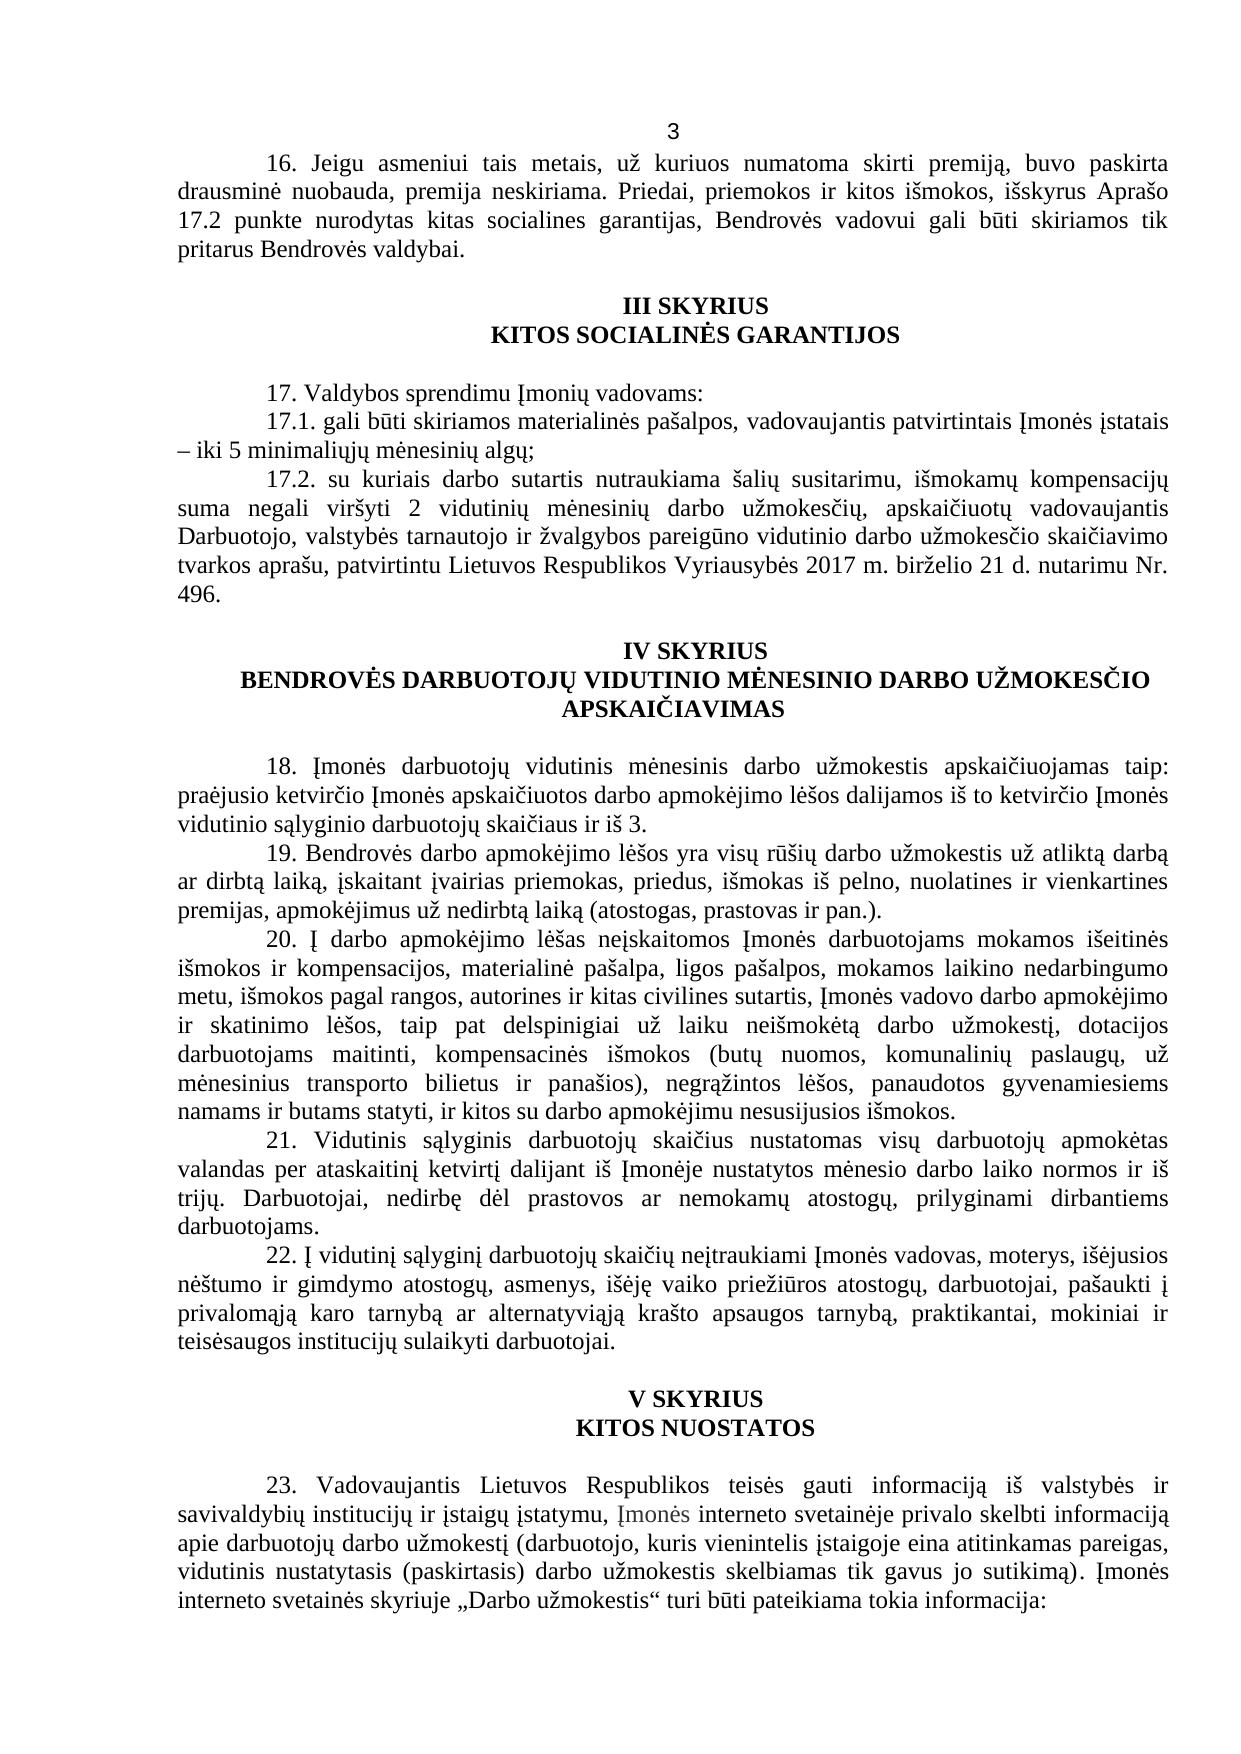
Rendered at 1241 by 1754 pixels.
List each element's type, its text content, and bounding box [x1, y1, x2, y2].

text KITOS NUOSTATOS [177, 1413, 1169, 1441]
text KITOS SOCIALINĖS GARANTIJOS [177, 320, 1169, 349]
text 16. Jeigu asmeniui tais metais, už kuriuos numatoma skirti premiją, buvo paskirta drausminė nuobauda, premija neskiriama. Priedai, priemokos ir kitos išmokos, išskyrus Aprašo 17.2 punkte nurodytas kitas socialines garantijas, Bendrovės vadovui gali būti skiriamos tik pritarus Bendrovės valdybai. [177, 148, 1169, 263]
text 23. Vadovaujantis Lietuvos Respublikos teisės gauti informaciją iš valstybės ir savivaldybių institucijų ir įstaigų įstatymu, Įmonės interneto svetainėje privalo skelbti informaciją apie darbuotojų darbo užmokestį (darbuotojo, kuris vienintelis įstaigoje eina atitinkamas pareigas, vidutinis nustatytasis (paskirtasis) darbo užmokestis skelbiamas tik gavus jo sutikimą). Įmonės interneto svetainės skyriuje „Darbo užmokestis“ turi būti pateikiama tokia informacija: [177, 1470, 1169, 1614]
text III SKYRIUS [177, 291, 1169, 320]
text BENDROVĖS DARBUOTOJŲ VIDUTINIO MĖNESINIO DARBO UŽMOKESČIO APSKAIČIAVIMAS [177, 665, 1169, 723]
text 18. Įmonės darbuotojų vidutinis mėnesinis darbo užmokestis apskaičiuojamas taip: praėjusio ketvirčio Įmonės apskaičiuotos darbo apmokėjimo lėšos dalijamos iš to ketvirčio Įmonės vidutinio sąlyginio darbuotojų skaičiaus ir iš 3. [177, 751, 1169, 838]
text 20. Į darbo apmokėjimo lėšas neįskaitomos Įmonės darbuotojams mokamos išeitinės išmokos ir kompensacijos, materialinė pašalpa, ligos pašalpos, mokamos laikino nedarbingumo metu, išmokos pagal rangos, autorines ir kitas civilines sutartis, Įmonės vadovo darbo apmokėjimo ir skatinimo lėšos, taip pat delspinigiai už laiku neišmokėtą darbo užmokestį, dotacijos darbuotojams maitinti, kompensacinės išmokos (butų nuomos, komunalinių paslaugų, už mėnesinius transporto bilietus ir panašios), negrąžintos lėšos, panaudotos gyvenamiesiems namams ir butams statyti, ir kitos su darbo apmokėjimu nesusijusios išmokos. [177, 924, 1169, 1125]
text 17.1. gali būti skiriamos materialinės pašalpos, vadovaujantis patvirtintais Įmonės įstatais – iki 5 minimaliųjų mėnesinių algų; [177, 406, 1169, 464]
text 22. Į vidutinį sąlyginį darbuotojų skaičių neįtraukiami Įmonės vadovas, moterys, išėjusios nėštumo ir gimdymo atostogų, asmenys, išėję vaiko priežiūros atostogų, darbuotojai, pašaukti į privalomąją karo tarnybą ar alternatyviąją krašto apsaugos tarnybą, praktikantai, mokiniai ir teisėsaugos institucijų sulaikyti darbuotojai. [177, 1240, 1169, 1355]
text 17.2. su kuriais darbo sutartis nutraukiama šalių susitarimu, išmokamų kompensacijų suma negali viršyti 2 vidutinių mėnesinių darbo užmokesčių, apskaičiuotų vadovaujantis Darbuotojo, valstybės tarnautojo ir žvalgybos pareigūno vidutinio darbo užmokesčio skaičiavimo tvarkos aprašu, patvirtintu Lietuvos Respublikos Vyriausybės 2017 m. birželio 21 d. nutarimu Nr. 496. [177, 464, 1169, 608]
text 17. Valdybos sprendimu Įmonių vadovams: [177, 378, 1169, 406]
text 19. Bendrovės darbo apmokėjimo lėšos yra visų rūšių darbo užmokestis už atliktą darbą ar dirbtą laiką, įskaitant įvairias priemokas, priedus, išmokas iš pelno, nuolatines ir vienkartines premijas, apmokėjimus už nedirbtą laiką (atostogas, prastovas ir pan.). [177, 838, 1169, 924]
text V SKYRIUS [177, 1384, 1169, 1413]
text IV SKYRIUS [177, 636, 1169, 665]
text 21. Vidutinis sąlyginis darbuotojų skaičius nustatomas visų darbuotojų apmokėtas valandas per ataskaitinį ketvirtį dalijant iš Įmonėje nustatytos mėnesio darbo laiko normos ir iš trijų. Darbuotojai, nedirbę dėl prastovos ar nemokamų atostogų, prilyginami dirbantiems darbuotojams. [177, 1125, 1169, 1240]
